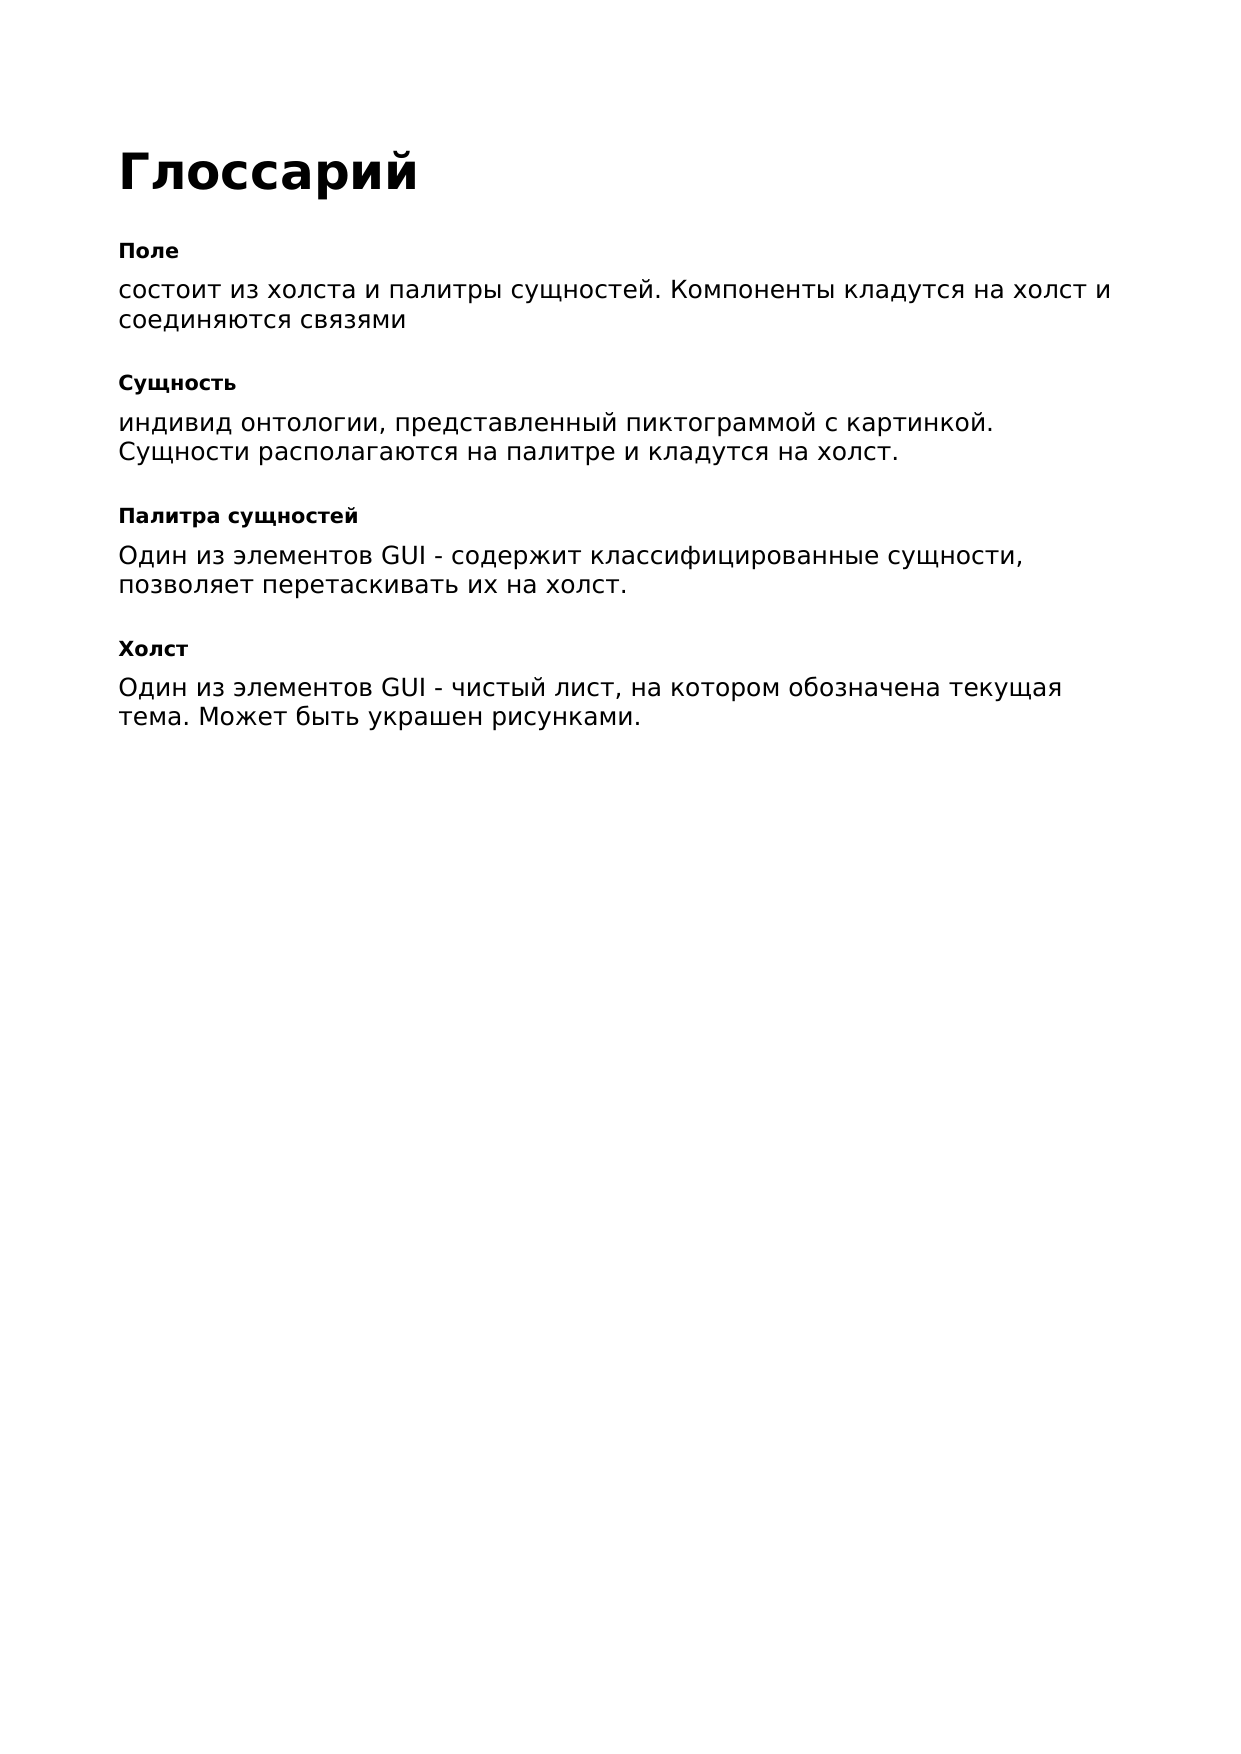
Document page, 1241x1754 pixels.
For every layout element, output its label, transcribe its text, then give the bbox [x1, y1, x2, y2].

text Один из элементов GUI - содержит классифицированные сущности, позволяет перетаскивать их на холст. [118, 541, 1122, 599]
text индивид онтологии, представленный пиктограммой с картинкой. Сущности располагаются на палитре и кладутся на холст. [118, 408, 1122, 467]
text Один из элементов GUI - чистый лист, на котором обозначена текущая тема. Может быть украшен рисунками. [118, 673, 1122, 732]
subtitle Сущность [118, 371, 1122, 396]
text состоит из холста и палитры сущностей. Компоненты кладутся на холст и соединяются связями [118, 276, 1122, 334]
subtitle Холст [118, 637, 1122, 661]
subtitle Палитра сущностей [118, 504, 1122, 528]
subtitle Поле [118, 239, 1122, 263]
subtitle Глоссарий [118, 143, 1122, 201]
